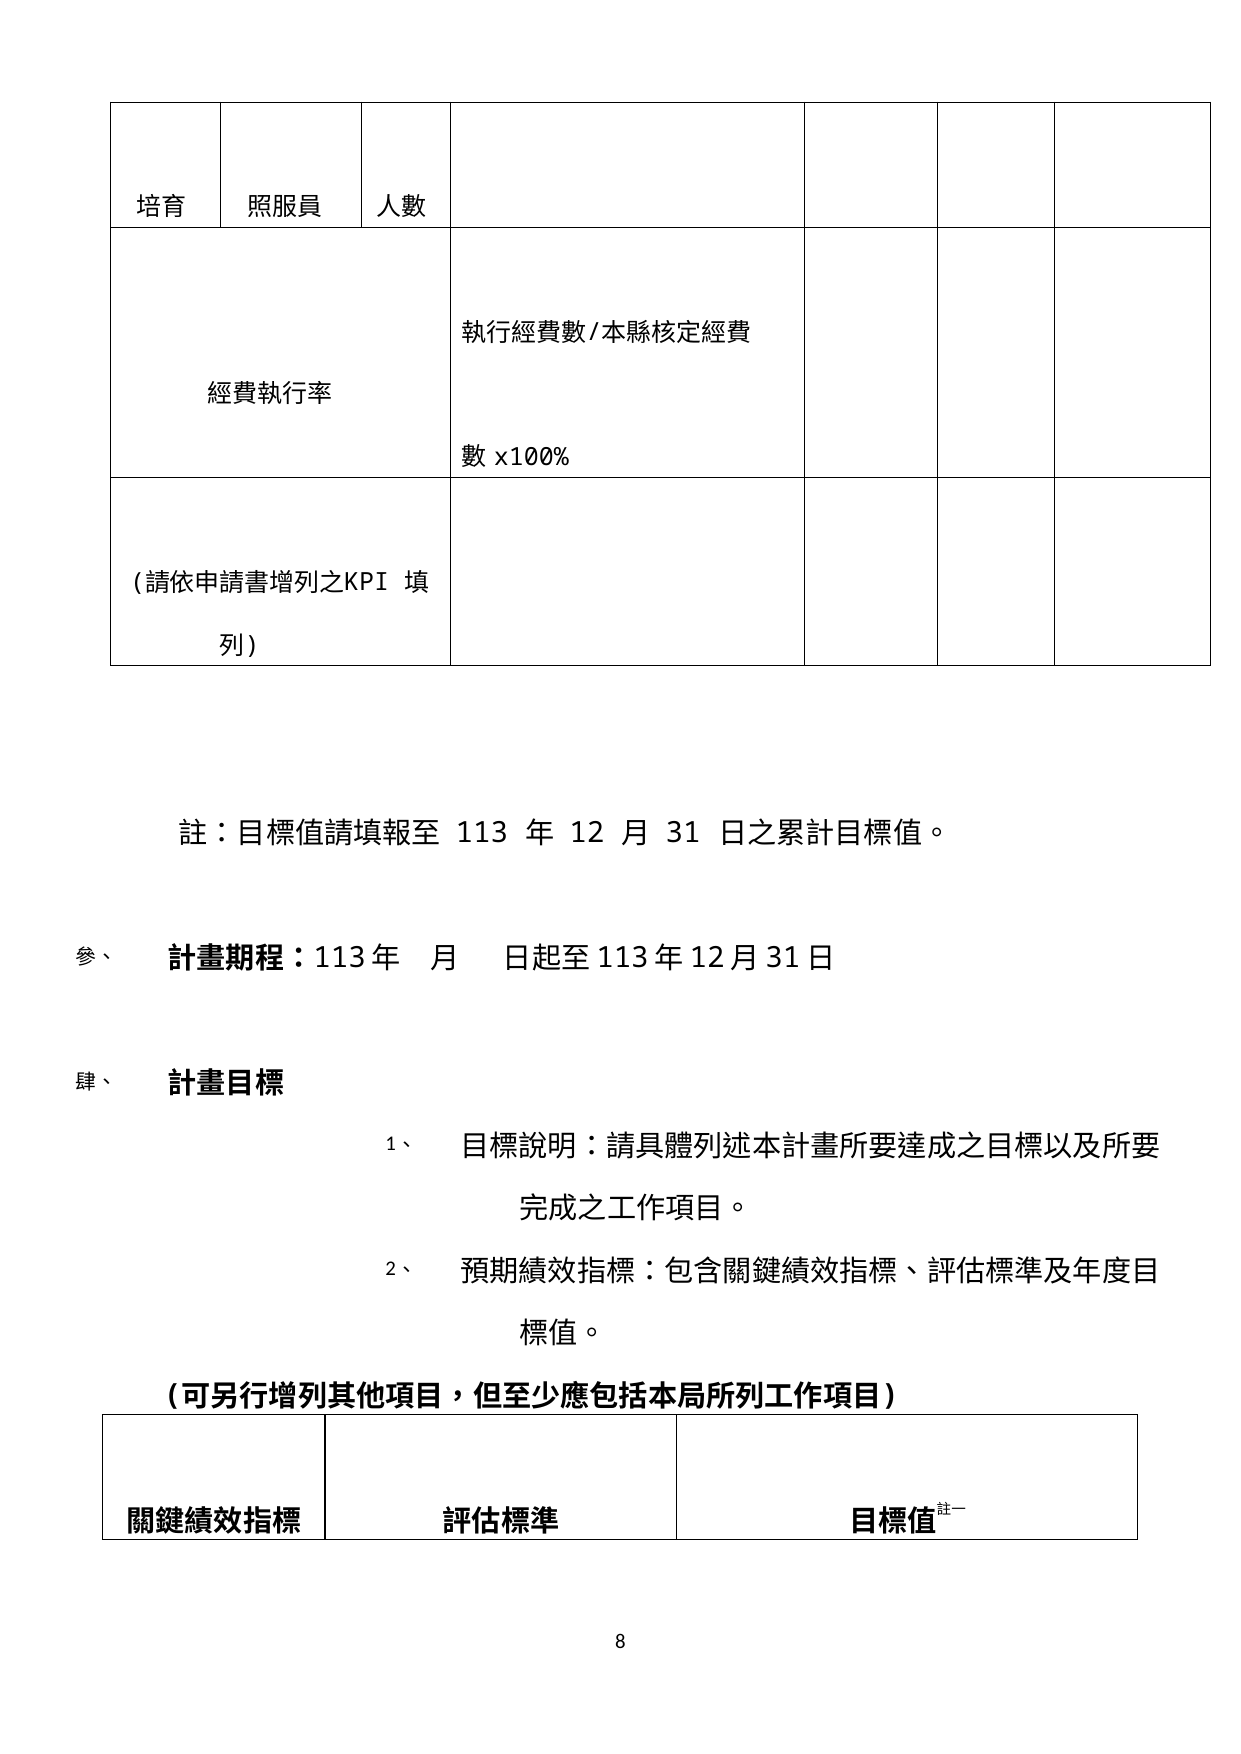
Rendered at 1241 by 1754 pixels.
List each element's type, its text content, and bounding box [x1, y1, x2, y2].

table_cell [805, 103, 937, 227]
list 目標說明：請具體列述本計畫所要達成之目標以及所要完成之工作項目。 [385, 1102, 1165, 1227]
table_cell [1055, 478, 1210, 665]
text (可另行增列其他項目，但至少應包括本局所列工作項目) [164, 1352, 1165, 1414]
table_cell [1055, 103, 1210, 227]
list 計畫期程：113年 月 日起至113年12月31日 [75, 914, 1165, 977]
table_header 評估標準 [326, 1415, 676, 1539]
table_cell [805, 478, 937, 665]
table_cell 人數 [362, 103, 450, 227]
table_cell [451, 478, 804, 665]
table_cell [938, 103, 1054, 227]
table_cell [938, 478, 1054, 665]
table_cell [451, 103, 804, 227]
list 預期績效指標：包含關鍵績效指標、評估標準及年度目標值。 [385, 1227, 1165, 1352]
table_cell 執行經費數/本縣核定經費 數x100% [451, 228, 804, 477]
table_header 目標值註一 [677, 1415, 1137, 1539]
table_header 關鍵績效指標 [103, 1415, 324, 1539]
table_cell [1055, 228, 1210, 477]
table_cell 經費執行率 [111, 228, 450, 477]
text 註：目標值請填報至 113 年 12 月 31 日之累計目標值。 [75, 789, 1165, 852]
table_cell 照服員 [221, 103, 361, 227]
table_cell (請依申請書增列之KPI 填列) [111, 478, 450, 665]
table_cell [938, 228, 1054, 477]
list 計畫目標 [75, 1039, 1165, 1102]
table_cell [805, 228, 937, 477]
table_cell 培育 [111, 103, 220, 227]
